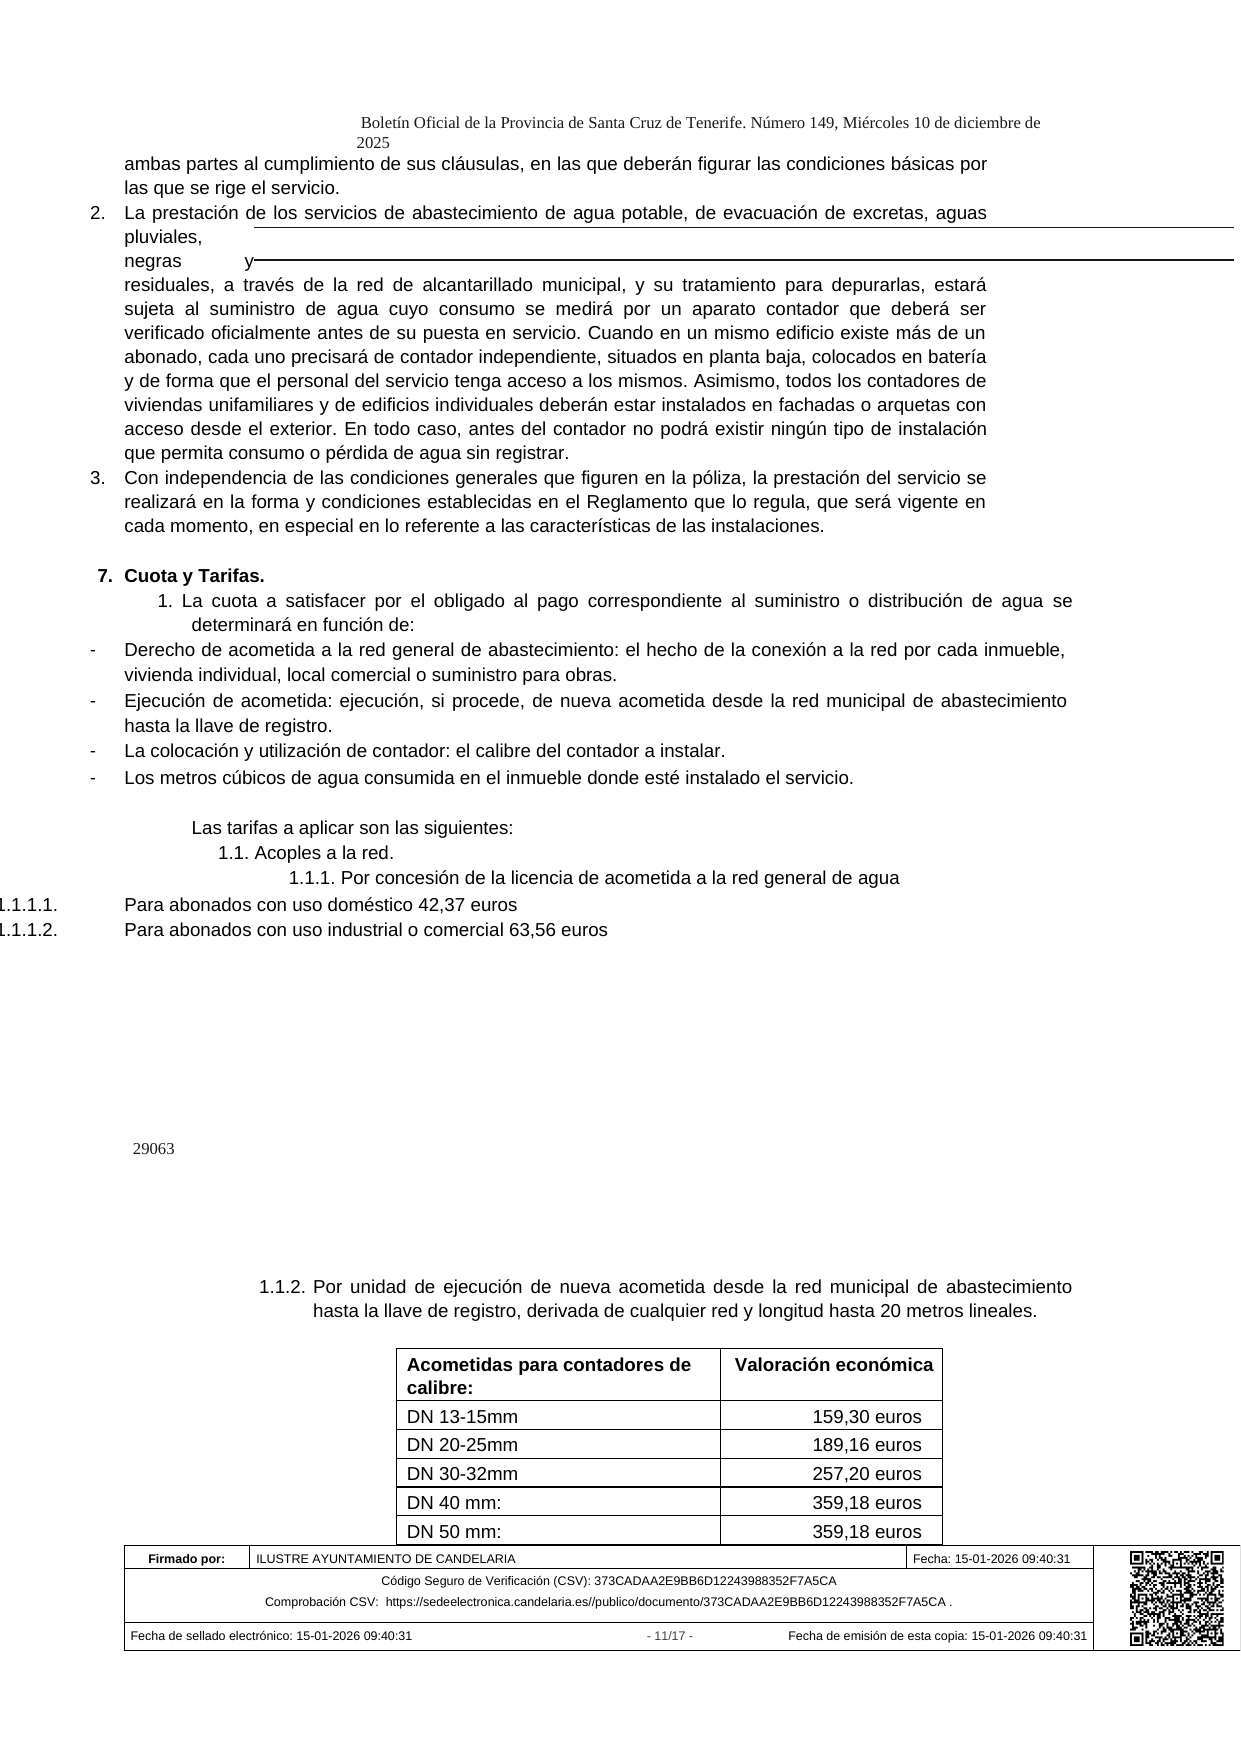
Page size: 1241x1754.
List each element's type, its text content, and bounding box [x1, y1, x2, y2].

table_cell 189,16 euros [721, 1430, 942, 1458]
text 1.1. Acoples a la red. [218, 842, 1072, 864]
table_cell DN 20-25mm [397, 1430, 720, 1458]
list Con independencia de las condiciones generales que figuren en la póliza, la prestación del servicio se realizará en la forma y condiciones establecidas en el Reglamento que lo regula, que será vigente en cada momento, en especial en lo referente a las características de las instalaciones. [90, 467, 987, 537]
list Derecho de acometida a la red general de abastecimiento: el hecho de la conexión a la red por cada inmueble, vivienda individual, local comercial o suministro para obras. [90, 639, 1067, 686]
list Cuota y Tarifas. [97, 565, 1025, 586]
table_cell 359,18 euros [721, 1488, 942, 1515]
text Las tarifas a aplicar son las siguientes: [191, 817, 1072, 839]
list Ejecución de acometida: ejecución, si procede, de nueva acometida desde la red municipal de abastecimiento hasta la llave de registro. [90, 689, 1067, 736]
table_cell DN 40 mm: [397, 1488, 720, 1515]
table_cell DN 30-32mm [397, 1459, 720, 1486]
table_cell 257,20 euros [721, 1459, 942, 1486]
table_cell DN 13-15mm [397, 1401, 720, 1429]
table_header Acometidas para contadores de calibre: [397, 1349, 720, 1400]
list Los metros cúbicos de agua consumida en el inmueble donde esté instalado el servicio. [90, 766, 1067, 789]
list Para abonados con uso industrial o comercial 63,56 euros [0, 918, 1056, 940]
table_cell 359,18 euros [721, 1516, 942, 1544]
list La prestación de los servicios de abastecimiento de agua potable, de evacuación de excretas, aguas pluviales, negras y residuales, a través de la red de alcantarillado municipal, y su tratamiento para depurarlas, estará sujeta al suministro de agua cuyo consumo se medirá por un aparato contador que deberá ser verificado oficialmente antes de su puesta en servicio. Cuando en un mismo edificio existe más de un abonado, cada uno precisará de contador independiente, situados en planta baja, colocados en batería y de forma que el personal del servicio tenga acceso a los mismos. Asimismo, todos los contadores de viviendas unifamiliares y de edificios individuales deberán estar instalados en fachadas o arquetas con acceso desde el exterior. En todo caso, antes del contador no podrá existir ningún tipo de instalación que permita consumo o pérdida de agua sin registrar. [90, 201, 987, 464]
list Para abonados con uso doméstico 42,37 euros [0, 893, 1056, 915]
list ambas partes al cumplimiento de sus cláusulas, en las que deberán figurar las condiciones básicas por las que se rige el servicio. [90, 152, 987, 198]
table_cell 159,30 euros [721, 1401, 942, 1429]
text 1.1.1. Por concesión de la licencia de acometida a la red general de agua [124, 867, 1069, 889]
table_cell DN 50 mm: [397, 1516, 720, 1544]
list La colocación y utilización de contador: el calibre del contador a instalar. [90, 739, 1067, 762]
list Por unidad de ejecución de nueva acometida desde la red municipal de abastecimiento hasta la llave de registro, derivada de cualquier red y longitud hasta 20 metros lineales. [259, 1276, 1072, 1322]
table_header Valoración económica [721, 1349, 942, 1400]
text 1. La cuota a satisfacer por el obligado al pago correspondiente al suministro o distribución de agua se determinará en función de: [157, 589, 1072, 635]
text 29063 [133, 1139, 1078, 1158]
